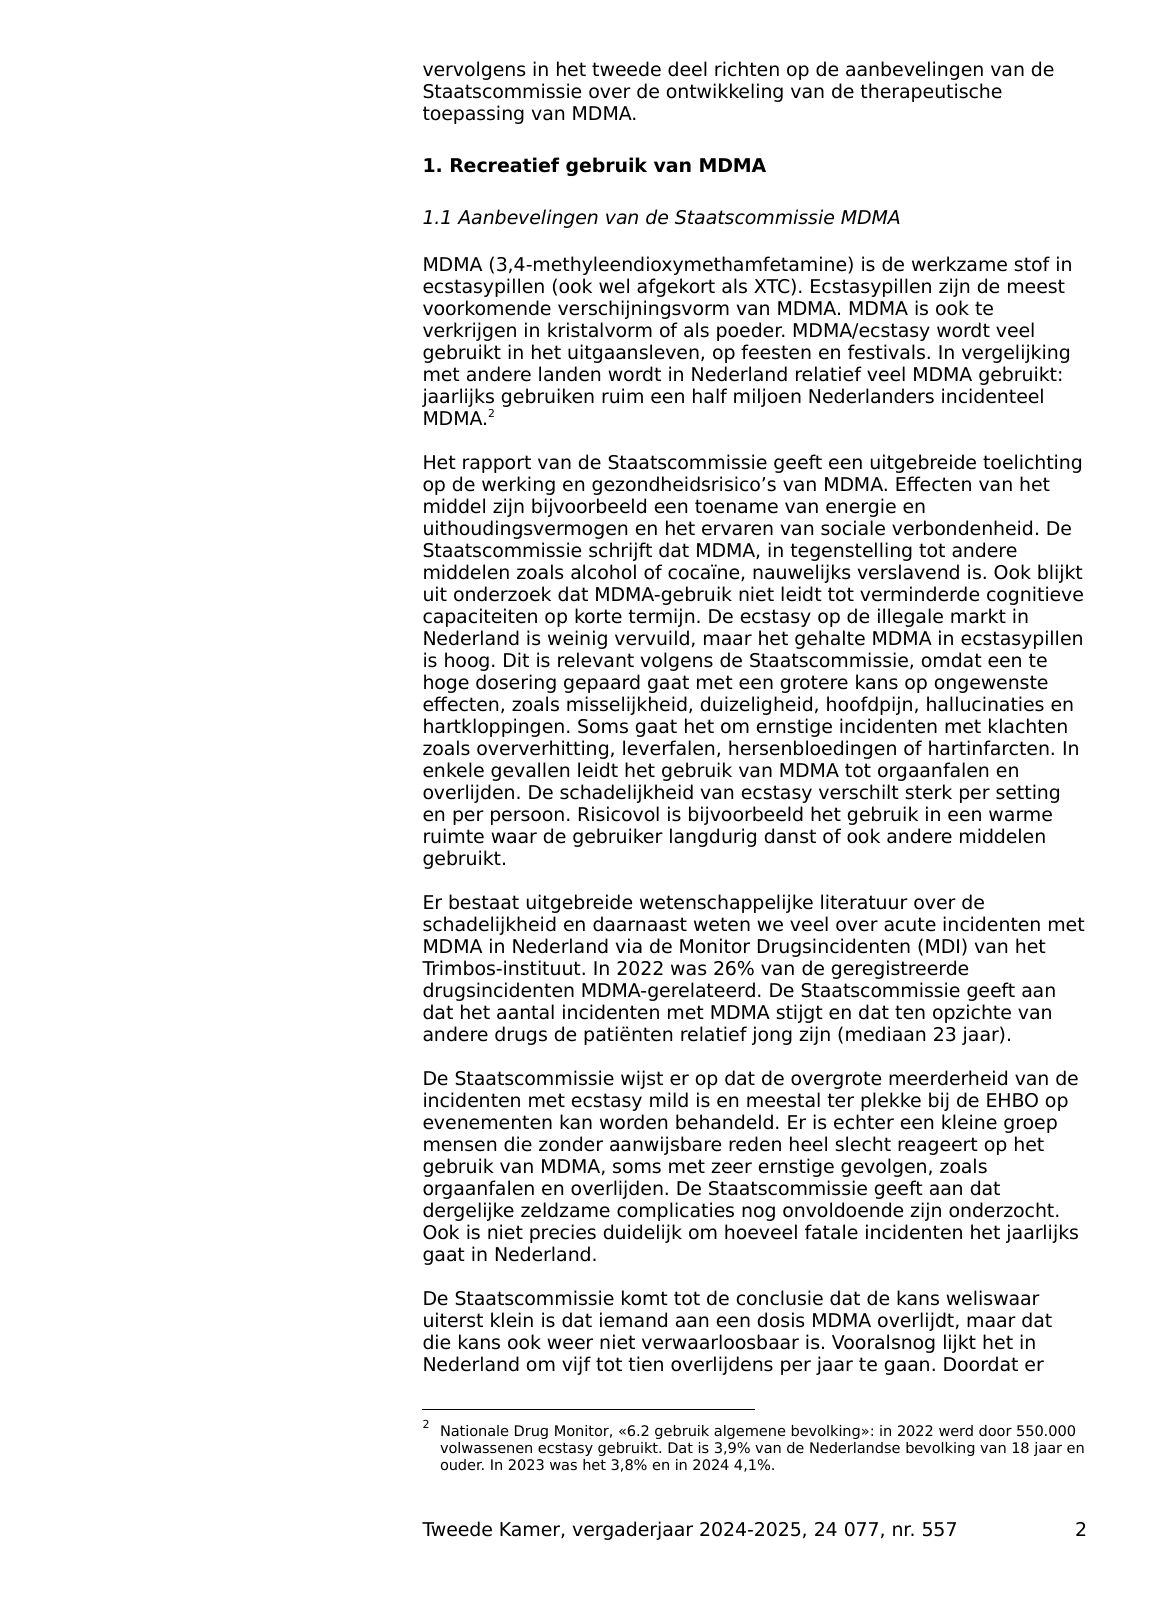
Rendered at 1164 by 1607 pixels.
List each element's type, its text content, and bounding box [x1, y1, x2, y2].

subtitle 1.1 Aanbevelingen van de Staatscommissie MDMA [422, 207, 1087, 229]
text vervolgens in het tweede deel richten op de aanbevelingen van de Staatscommissie over de ontwikkeling van de therapeutische toepassing van MDMA. [422, 59, 1087, 125]
text De Staatscommissie komt tot de conclusie dat de kans weliswaar uiterst klein is dat iemand aan een dosis MDMA overlijdt, maar dat die kans ook weer niet verwaarloosbaar is. Vooralsnog lijkt het in Nederland om vijf tot tien overlijdens per jaar te gaan. Doordat er [422, 1288, 1087, 1376]
text Nationale Drug Monitor, «6.2 gebruik algemene bevolking»: in 2022 werd door 550.000 volwassenen ecstasy gebruikt. Dat is 3,9% van de Nederlandse bevolking van 18 jaar en ouder. In 2023 was het 3,8% en in 2024 4,1%. [422, 1418, 1087, 1474]
text Het rapport van de Staatscommissie geeft een uitgebreide toelichting op de werking en gezondheidsrisico’s van MDMA. Effecten van het middel zijn bijvoorbeeld een toename van energie en uithoudingsvermogen en het ervaren van sociale verbondenheid. De Staatscommissie schrijft dat MDMA, in tegenstelling tot andere middelen zoals alcohol of cocaïne, nauwelijks verslavend is. Ook blijkt uit onderzoek dat MDMA-gebruik niet leidt tot verminderde cognitieve capaciteiten op korte termijn. De ecstasy op de illegale markt in Nederland is weinig vervuild, maar het gehalte MDMA in ecstasypillen is hoog. Dit is relevant volgens de Staatscommissie, omdat een te hoge dosering gepaard gaat met een grotere kans op ongewenste effecten, zoals misselijkheid, duizeligheid, hoofdpijn, hallucinaties en hartkloppingen. Soms gaat het om ernstige incidenten met klachten zoals oververhitting, leverfalen, hersenbloedingen of hartinfarcten. In enkele gevallen leidt het gebruik van MDMA tot orgaanfalen en overlijden. De schadelijkheid van ecstasy verschilt sterk per setting en per persoon. Risicovol is bijvoorbeeld het gebruik in een warme ruimte waar de gebruiker langdurig danst of ook andere middelen gebruikt. [422, 452, 1087, 869]
text De Staatscommissie wijst er op dat de overgrote meerderheid van de incidenten met ecstasy mild is en meestal ter plekke bij de EHBO op evenementen kan worden behandeld. Er is echter een kleine groep mensen die zonder aanwijsbare reden heel slecht reageert op het gebruik van MDMA, soms met zeer ernstige gevolgen, zoals orgaanfalen en overlijden. De Staatscommissie geeft aan dat dergelijke zeldzame complicaties nog onvoldoende zijn onderzocht. Ook is niet precies duidelijk om hoeveel fatale incidenten het jaarlijks gaat in Nederland. [422, 1068, 1087, 1266]
text MDMA (3,4-methyleendioxymethamfetamine) is de werkzame stof in ecstasypillen (ook wel afgekort als XTC). Ecstasypillen zijn de meest voorkomende verschijningsvorm van MDMA. MDMA is ook te verkrijgen in kristalvorm of als poeder. MDMA/ecstasy wordt veel gebruikt in het uitgaansleven, op feesten en festivals. In vergelijking met andere landen wordt in Nederland relatief veel MDMA gebruikt: jaarlijks gebruiken ruim een half miljoen Nederlanders incidenteel MDMA. [422, 254, 1087, 430]
subtitle 1. Recreatief gebruik van MDMA [422, 155, 1087, 177]
text Er bestaat uitgebreide wetenschappelijke literatuur over de schadelijkheid en daarnaast weten we veel over acute incidenten met MDMA in Nederland via de Monitor Drugsincidenten (MDI) van het Trimbos-instituut. In 2022 was 26% van de geregistreerde drugsincidenten MDMA-gerelateerd. De Staatscommissie geeft aan dat het aantal incidenten met MDMA stijgt en dat ten opzichte van andere drugs de patiënten relatief jong zijn (mediaan 23 jaar). [422, 892, 1087, 1046]
